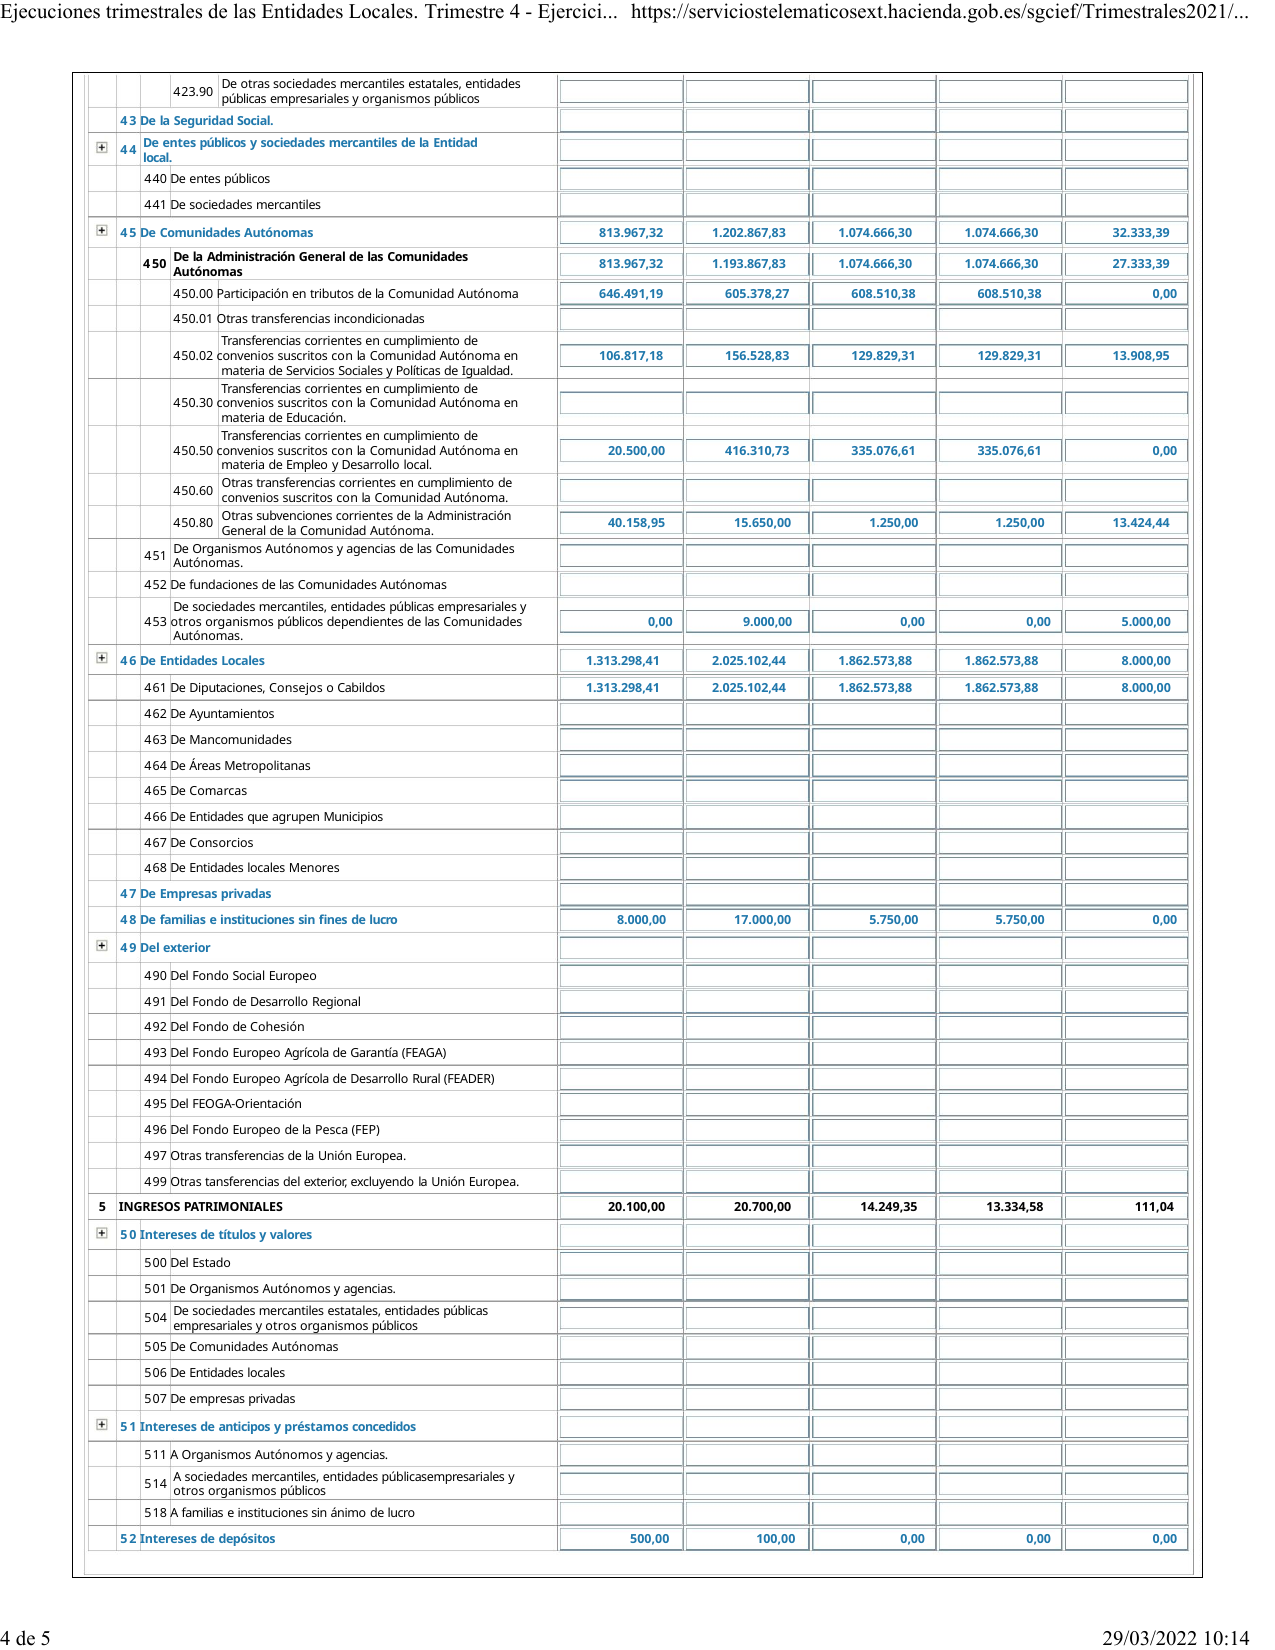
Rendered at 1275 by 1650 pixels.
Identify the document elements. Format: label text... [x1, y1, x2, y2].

text General de la Comunidad Autónoma. [221, 523, 555, 538]
text 5 [99, 1200, 119, 1215]
text 4 [144, 1148, 152, 1163]
text 4 [144, 784, 152, 799]
text 1.074.666,30 [964, 257, 1076, 272]
text 61 De Diputaciones, Consejos o Cabildos [152, 681, 427, 696]
text 4 [143, 257, 152, 272]
text 1.313.298,41 [586, 653, 697, 668]
text 4 [144, 1174, 152, 1189]
text 94 Del Fondo Europeo Agrícola de Desarrollo Rural (FEADER) [152, 1071, 546, 1086]
text 23.90 [181, 84, 236, 99]
text 1.250,00 [995, 516, 1076, 531]
text 50.50 convenios suscritos con la Comunidad Autónoma en [200, 443, 564, 458]
text 4 [120, 653, 129, 668]
text Transferencias corrientes en cumplimiento de [221, 334, 564, 349]
text 1 Intereses de anticipos y préstamos concedidos [129, 1419, 481, 1434]
picture [73, 73, 1202, 1577]
text De otras sociedades mercantiles estatales, entidades [221, 77, 567, 92]
text 6 De Entidades Locales [129, 653, 307, 668]
text 100,00 [756, 1531, 823, 1546]
text 52 De fundaciones de las Comunidades Autónomas [152, 578, 490, 593]
text 14 [152, 1477, 187, 1491]
text Transferencias corrientes en cumplimiento de [221, 428, 564, 443]
text 5 [144, 1282, 152, 1296]
text Otras transferencias corrientes en cumplimiento de [221, 476, 555, 491]
text 14.249,35 [860, 1200, 949, 1215]
text 8 De familias e instituciones sin fines de lucro [129, 912, 456, 927]
text https://serviciostelematicosext.hacienda.gob.es/sgcief/Trimestrales2021/... [631, 0, 1275, 23]
text 605.378,27 [725, 286, 823, 301]
text 4 [144, 1046, 152, 1061]
text 646.491,19 [599, 286, 697, 301]
text 335.076,61 [977, 443, 1076, 458]
text 106.817,18 [599, 348, 697, 363]
text convenios suscritos con la Comunidad Autónoma. [221, 491, 555, 505]
text 5 [144, 1311, 152, 1326]
text 4 [173, 286, 181, 301]
text 4 [144, 861, 152, 876]
text 1.862.573,88 [838, 681, 949, 696]
text 1.250,00 [869, 516, 949, 531]
text 04 [152, 1311, 187, 1326]
text 50.60 [181, 483, 236, 498]
text 5 [144, 1506, 152, 1521]
text materia de Servicios Sociales y Políticas de Igualdad. [221, 363, 564, 378]
text públicas empresariales y organismos públicos [221, 92, 567, 107]
text 00 Del Estado [152, 1256, 256, 1271]
text 40.158,95 [608, 516, 697, 531]
text De sociedades mercantiles, entidades públicas empresariales y [173, 599, 576, 614]
text 20.700,00 [734, 1200, 823, 1215]
text 4 [120, 113, 129, 128]
text 0,00 [1152, 1531, 1202, 1546]
text 4 [173, 312, 181, 327]
text 20.500,00 [608, 443, 697, 458]
text 5.750,00 [995, 912, 1076, 927]
text 1.074.666,30 [964, 226, 1076, 241]
text 4 [144, 1123, 152, 1138]
text 5 [144, 1447, 152, 1462]
text Autónomas [173, 264, 527, 279]
text 0,00 [648, 614, 697, 629]
text 53 otros organismos públicos dependientes de las Comunidades [171, 614, 576, 629]
text 5 [144, 1256, 152, 1271]
text 1.862.573,88 [964, 653, 1076, 668]
text 4 [144, 548, 152, 563]
text Autónomas. [173, 629, 576, 644]
text 97 Otras transferencias de la Unión Europea. [152, 1148, 573, 1163]
text 4 [144, 198, 152, 212]
text materia de Educación. [221, 411, 564, 425]
text A sociedades mercantiles, entidades públicasempresariales y [173, 1469, 563, 1484]
text 4 [0, 1627, 16, 1650]
text 4 [173, 348, 200, 363]
text 1.313.298,41 [586, 681, 697, 696]
text 129.829,31 [977, 348, 1076, 363]
text 4 [144, 810, 152, 824]
text Otras subvenciones corrientes de la Administración [221, 508, 555, 523]
text 0,00 [1152, 286, 1202, 301]
text 5 [120, 1228, 129, 1243]
text 4 [144, 732, 152, 747]
text 1.862.573,88 [964, 681, 1076, 696]
text 93 Del Fondo Europeo Agrícola de Garantía (FEAGA) [152, 1046, 546, 1061]
text 1.202.867,83 [712, 226, 823, 241]
text local. [143, 150, 198, 165]
text 67 De Consorcios [152, 835, 421, 850]
text 5 [144, 1391, 152, 1406]
text 813.967,32 [599, 226, 697, 241]
text 18 A familias e instituciones sin ánimo de lucro [152, 1506, 458, 1521]
text 1.074.666,30 [838, 257, 949, 272]
text 111,04 [1134, 1200, 1202, 1215]
text 4 [120, 887, 129, 902]
text 50.01 Otras transferencias incondicionadas [181, 312, 563, 327]
text Transferencias corrientes en cumplimiento de [221, 381, 564, 396]
text 50.02 convenios suscritos con la Comunidad Autónoma en [200, 349, 564, 363]
text 5 [120, 1531, 129, 1546]
text 156.528,83 [725, 348, 823, 363]
text 8.000,00 [1121, 681, 1202, 696]
text 4 [120, 941, 129, 955]
text 129.829,31 [851, 348, 949, 363]
text Ejecuciones trimestrales de las Entidades Locales. Trimestre 4 - Ejercici... [0, 0, 631, 23]
text 92 Del Fondo de Cohesión [152, 1020, 338, 1035]
text 32.333,39 [1112, 226, 1202, 241]
text otros organismos públicos [173, 1484, 563, 1499]
text 40 De entes públicos [152, 172, 358, 187]
text 29/03/2022 10:14 [1102, 1627, 1275, 1650]
text de 5 [16, 1627, 76, 1650]
text 0,00 [1026, 614, 1076, 629]
text 5 [120, 1419, 129, 1434]
text 500,00 [630, 1531, 697, 1546]
text 5.750,00 [869, 912, 949, 927]
text 0,00 [1026, 1531, 1076, 1546]
text 4 [173, 483, 181, 498]
text Autónomas. [173, 556, 559, 571]
text 06 De Entidades locales [152, 1366, 375, 1381]
text 813.967,32 [599, 257, 697, 272]
text 4 [144, 835, 152, 850]
text 62 De Ayuntamientos [152, 707, 427, 722]
text 50 [152, 257, 188, 272]
text INGRESOS PATRIMONIALES [119, 1200, 337, 1215]
text 4 [144, 994, 152, 1009]
text 5.000,00 [1121, 614, 1202, 629]
text 4 [144, 758, 152, 773]
text 05 De Comunidades Autónomas [152, 1340, 375, 1355]
text 5 De Comunidades Autónomas [129, 226, 360, 241]
text materia de Empleo y Desarrollo local. [221, 458, 564, 473]
text 7 De Empresas privadas [129, 887, 316, 902]
text 50.80 [181, 516, 236, 531]
text 50.00 Participación en tributos de la Comunidad Autónoma [181, 286, 563, 301]
text 4 [144, 578, 152, 593]
text 4 [144, 681, 152, 696]
text 41 De sociedades mercantiles [152, 198, 358, 212]
text 4 [144, 1071, 152, 1086]
text 64 De Áreas Metropolitanas [152, 758, 346, 773]
text 608.510,38 [851, 286, 949, 301]
text 0,00 [900, 1531, 949, 1546]
text 9.000,00 [743, 614, 823, 629]
text 3 De la Seguridad Social. [129, 113, 319, 128]
text De sociedades mercantiles estatales, entidades públicas [173, 1303, 535, 1318]
text 1.074.666,30 [838, 226, 949, 241]
text 8.000,00 [617, 912, 697, 927]
text 63 De Mancomunidades [152, 732, 321, 747]
text 11 A Organismos Autónomos y agencias. [152, 1447, 430, 1462]
text 4 [144, 1020, 152, 1035]
text 4 [173, 443, 200, 458]
text 17.000,00 [734, 912, 823, 927]
text 68 De Entidades locales Menores [152, 861, 377, 876]
text 4 [173, 516, 181, 531]
text 5 [144, 1340, 152, 1355]
text 4 [144, 172, 152, 187]
text 27.333,39 [1112, 257, 1202, 272]
text 8.000,00 [1121, 653, 1202, 668]
text De la Administración General de las Comunidades [173, 250, 527, 264]
text empresariales y otros organismos públicos [173, 1318, 535, 1333]
text 2.025.102,44 [712, 681, 823, 696]
text 01 De Organismos Autónomos y agencias. [152, 1282, 438, 1296]
text 07 De empresas privadas [152, 1391, 331, 1406]
text 4 [173, 84, 181, 99]
text 4 [120, 912, 129, 927]
text De Organismos Autónomos y agencias de las Comunidades [173, 541, 559, 556]
text 0,00 [1152, 443, 1202, 458]
text 91 Del Fondo de Desarrollo Regional [152, 994, 398, 1009]
text 13.334,58 [986, 1200, 1076, 1215]
text 4 [129, 143, 157, 158]
text 15.650,00 [734, 516, 823, 531]
text 2 Intereses de depósitos [129, 1531, 322, 1546]
text 66 De Entidades que agrupen Municipios [152, 809, 421, 824]
text 4 [173, 396, 200, 411]
text 4 [144, 614, 171, 629]
text 416.310,73 [725, 443, 823, 458]
text 65 De Comarcas [152, 784, 346, 799]
text 99 Otras tansferencias del exterior, excluyendo la Unión Europea. [152, 1174, 573, 1189]
text 4 [144, 968, 152, 983]
text 4 [144, 707, 152, 722]
text 1.193.867,83 [712, 257, 823, 272]
text 0 Intereses de títulos y valores [129, 1228, 364, 1243]
text 13.908,95 [1112, 348, 1202, 363]
text 20.100,00 [608, 1200, 697, 1215]
text De entes públicos y sociedades mercantiles de la Entidad [143, 135, 546, 150]
text 2.025.102,44 [712, 653, 823, 668]
text 13.424,44 [1112, 516, 1202, 531]
text 50.30 convenios suscritos con la Comunidad Autónoma en [200, 396, 564, 411]
text 608.510,38 [977, 286, 1076, 301]
text 90 Del Fondo Social Europeo [152, 968, 352, 983]
text 0,00 [1152, 912, 1202, 927]
text 4 [120, 143, 129, 158]
text 96 Del Fondo Europeo de la Pesca (FEP) [152, 1123, 573, 1138]
text 95 Del FEOGA-Orientación [152, 1097, 546, 1112]
text 5 [144, 1477, 152, 1491]
text 9 Del exterior [129, 941, 240, 955]
text 5 [144, 1366, 152, 1381]
text 4 [120, 226, 129, 241]
text 4 [144, 1097, 152, 1112]
text 1.862.573,88 [838, 653, 949, 668]
text 51 [152, 548, 187, 563]
text 335.076,61 [851, 443, 949, 458]
text 0,00 [900, 614, 949, 629]
